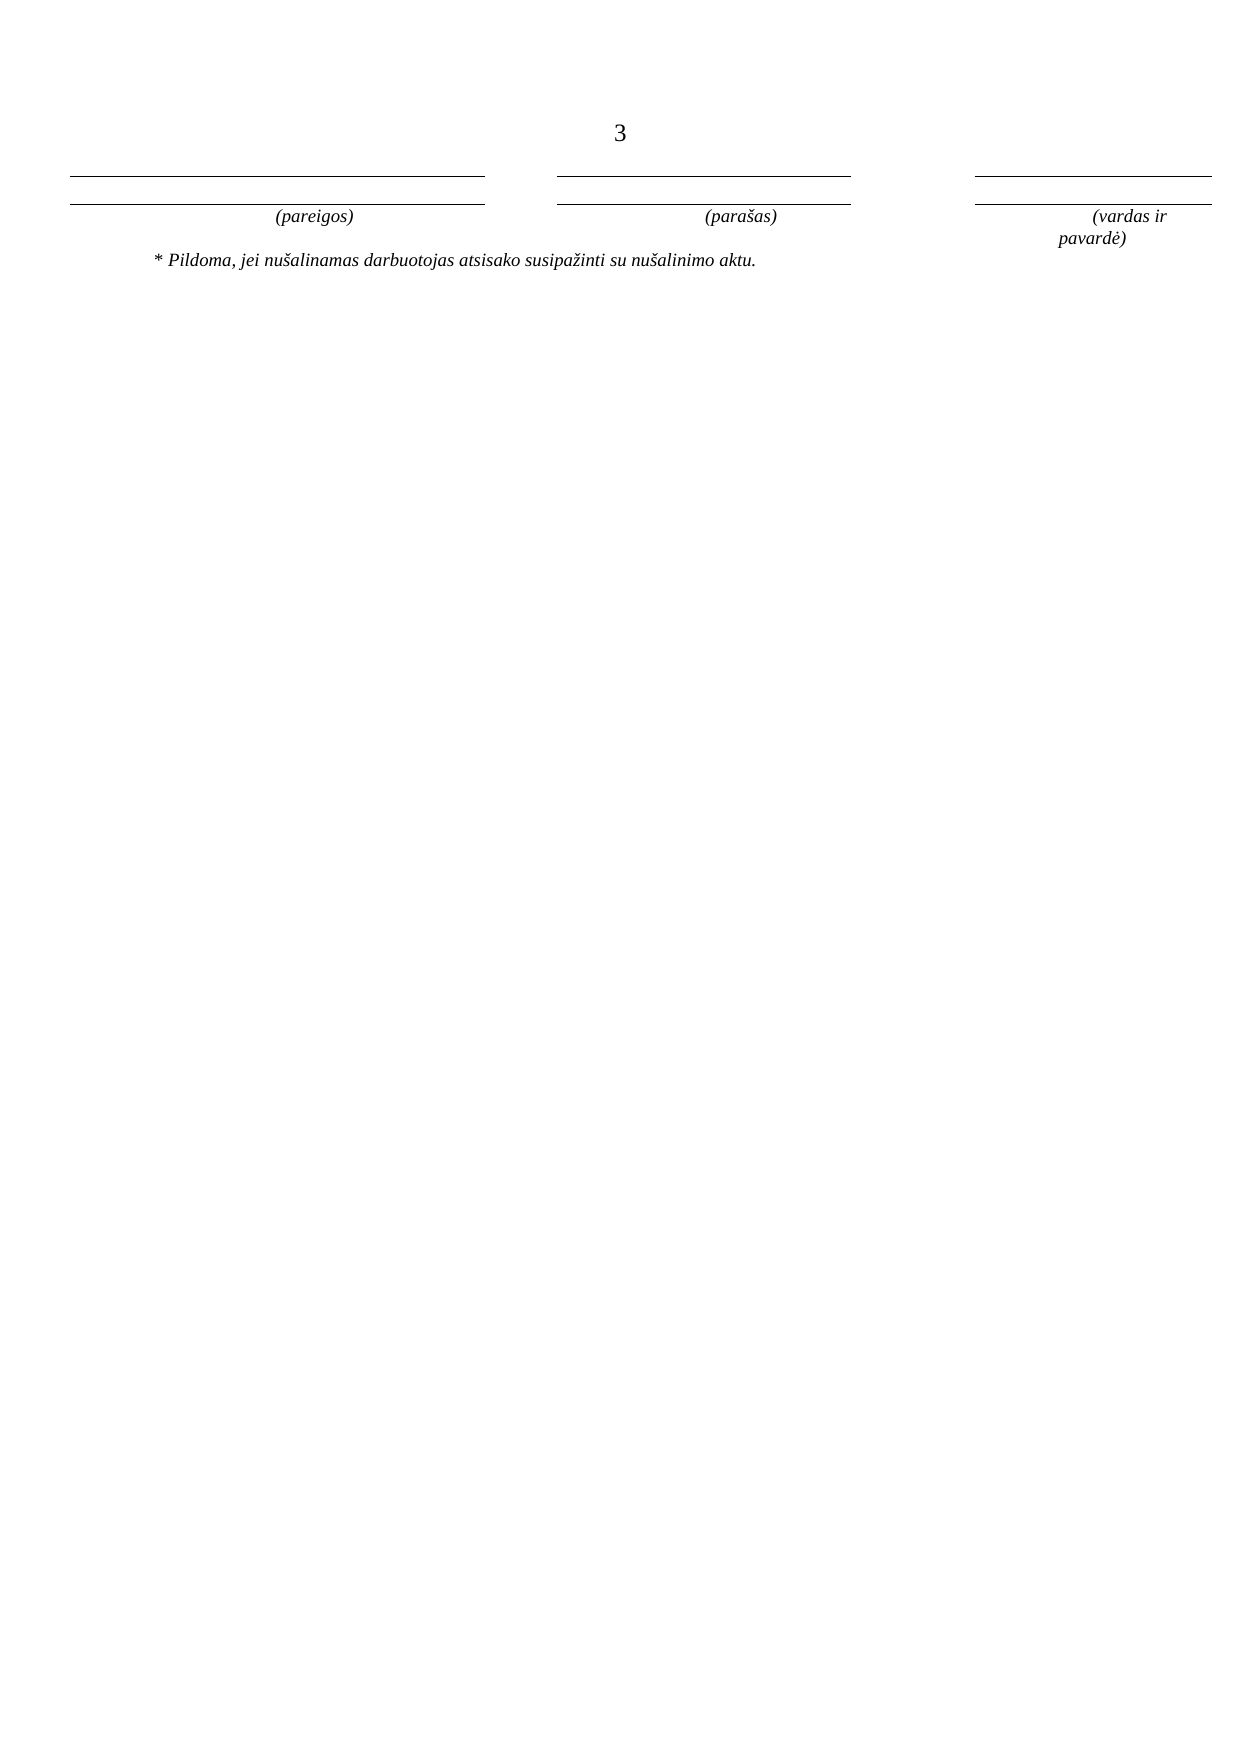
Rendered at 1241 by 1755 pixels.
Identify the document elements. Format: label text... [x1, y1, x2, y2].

table_cell [851, 176, 974, 204]
table_cell (vardas ir pavardė) [975, 205, 1212, 248]
table_cell [1212, 204, 1236, 248]
table_cell [70, 177, 485, 204]
table_cell (pareigos) [70, 205, 485, 248]
table_cell [557, 177, 851, 204]
table_cell [485, 204, 557, 248]
table_cell [975, 177, 1212, 204]
table_cell (parašas) [557, 205, 851, 248]
table_cell [485, 176, 557, 204]
table_cell [1212, 176, 1236, 204]
table_cell [851, 204, 974, 248]
text * Pildoma, jei nušalinamas darbuotojas atsisako susipažinti su nušalinimo aktu. [74, 248, 1167, 270]
